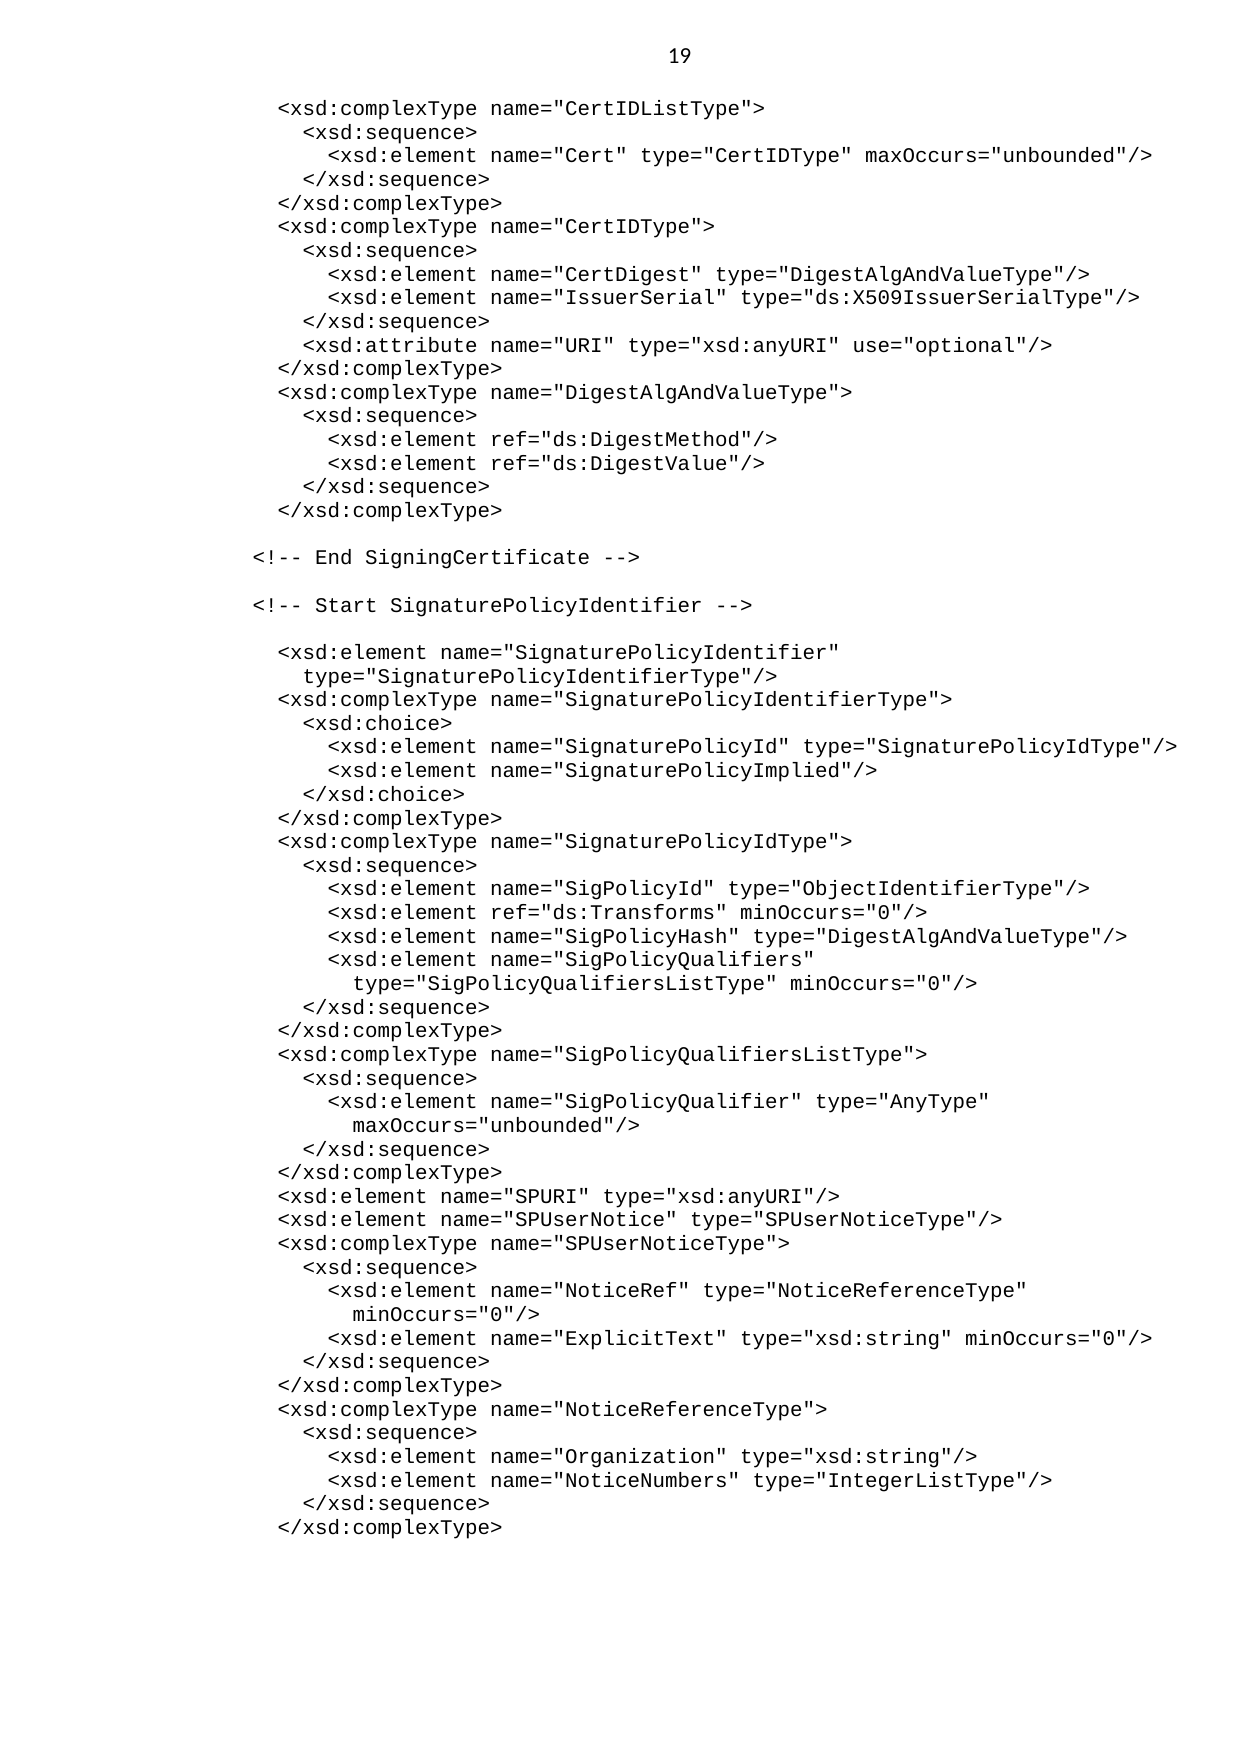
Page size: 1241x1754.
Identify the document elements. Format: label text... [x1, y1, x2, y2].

text <xsd:element name="SigPolicyHash" type="DigestAlgAndValueType"/> [177, 926, 1181, 949]
text <xsd:element name="SignaturePolicyIdentifier" [177, 642, 1181, 666]
text </xsd:complexType> [177, 1375, 1181, 1399]
text <xsd:element name="NoticeNumbers" type="IntegerListType"/> [177, 1469, 1181, 1493]
text type="SigPolicyQualifiersListType" minOccurs="0"/> [177, 973, 1181, 997]
text <!-- End SigningCertificate --> [177, 547, 1181, 571]
text <xsd:element ref="ds:DigestMethod"/> [177, 429, 1181, 453]
text <xsd:element name="SignaturePolicyImplied"/> [177, 760, 1181, 784]
text </xsd:complexType> [177, 358, 1181, 382]
text <xsd:element ref="ds:Transforms" minOccurs="0"/> [177, 902, 1181, 926]
text maxOccurs="unbounded"/> [177, 1115, 1181, 1138]
text <xsd:complexType name="DigestAlgAndValueType"> [177, 382, 1181, 406]
text </xsd:sequence> [177, 1493, 1181, 1517]
text <xsd:sequence> [177, 1422, 1181, 1446]
text <xsd:choice> [177, 713, 1181, 737]
text </xsd:sequence> [177, 1351, 1181, 1375]
text </xsd:complexType> [177, 1162, 1181, 1186]
text </xsd:sequence> [177, 1138, 1181, 1162]
text <xsd:element name="ExplicitText" type="xsd:string" minOccurs="0"/> [177, 1328, 1181, 1351]
text <xsd:element name="Cert" type="CertIDType" maxOccurs="unbounded"/> [177, 145, 1181, 169]
text <xsd:element name="SigPolicyId" type="ObjectIdentifierType"/> [177, 878, 1181, 902]
text <xsd:complexType name="NoticeReferenceType"> [177, 1399, 1181, 1422]
text </xsd:sequence> [177, 169, 1181, 193]
text </xsd:sequence> [177, 997, 1181, 1020]
text <xsd:element name="SPUserNotice" type="SPUserNoticeType"/> [177, 1209, 1181, 1233]
text <xsd:element name="SignaturePolicyId" type="SignaturePolicyIdType"/> [177, 737, 1181, 760]
text <xsd:sequence> [177, 1068, 1181, 1091]
text </xsd:sequence> [177, 476, 1181, 500]
text <xsd:sequence> [177, 122, 1181, 145]
text <xsd:complexType name="CertIDListType"> [177, 98, 1181, 122]
text <xsd:element ref="ds:DigestValue"/> [177, 453, 1181, 476]
text <xsd:element name="SPURI" type="xsd:anyURI"/> [177, 1186, 1181, 1209]
text <xsd:element name="SigPolicyQualifiers" [177, 949, 1181, 973]
text </xsd:choice> [177, 784, 1181, 807]
text <xsd:complexType name="SigPolicyQualifiersListType"> [177, 1044, 1181, 1068]
text <xsd:element name="IssuerSerial" type="ds:X509IssuerSerialType"/> [177, 287, 1181, 311]
text <xsd:sequence> [177, 1257, 1181, 1280]
text <xsd:element name="NoticeRef" type="NoticeReferenceType" [177, 1280, 1181, 1304]
text type="SignaturePolicyIdentifierType"/> [177, 666, 1181, 689]
text minOccurs="0"/> [177, 1304, 1181, 1328]
text <xsd:sequence> [177, 406, 1181, 429]
text </xsd:complexType> [177, 1020, 1181, 1044]
text </xsd:complexType> [177, 193, 1181, 216]
text <xsd:element name="CertDigest" type="DigestAlgAndValueType"/> [177, 264, 1181, 287]
text <xsd:sequence> [177, 855, 1181, 878]
text <xsd:element name="Organization" type="xsd:string"/> [177, 1446, 1181, 1469]
text </xsd:complexType> [177, 1517, 1181, 1541]
text </xsd:complexType> [177, 500, 1181, 524]
text <xsd:complexType name="CertIDType"> [177, 216, 1181, 240]
text <!-- Start SignaturePolicyIdentifier --> [177, 595, 1181, 618]
text <xsd:element name="SigPolicyQualifier" type="AnyType" [177, 1091, 1181, 1115]
text <xsd:attribute name="URI" type="xsd:anyURI" use="optional"/> [177, 334, 1181, 358]
text <xsd:complexType name="SPUserNoticeType"> [177, 1233, 1181, 1257]
text <xsd:sequence> [177, 240, 1181, 264]
text <xsd:complexType name="SignaturePolicyIdType"> [177, 831, 1181, 855]
text <xsd:complexType name="SignaturePolicyIdentifierType"> [177, 689, 1181, 713]
text </xsd:complexType> [177, 807, 1181, 831]
text </xsd:sequence> [177, 311, 1181, 334]
